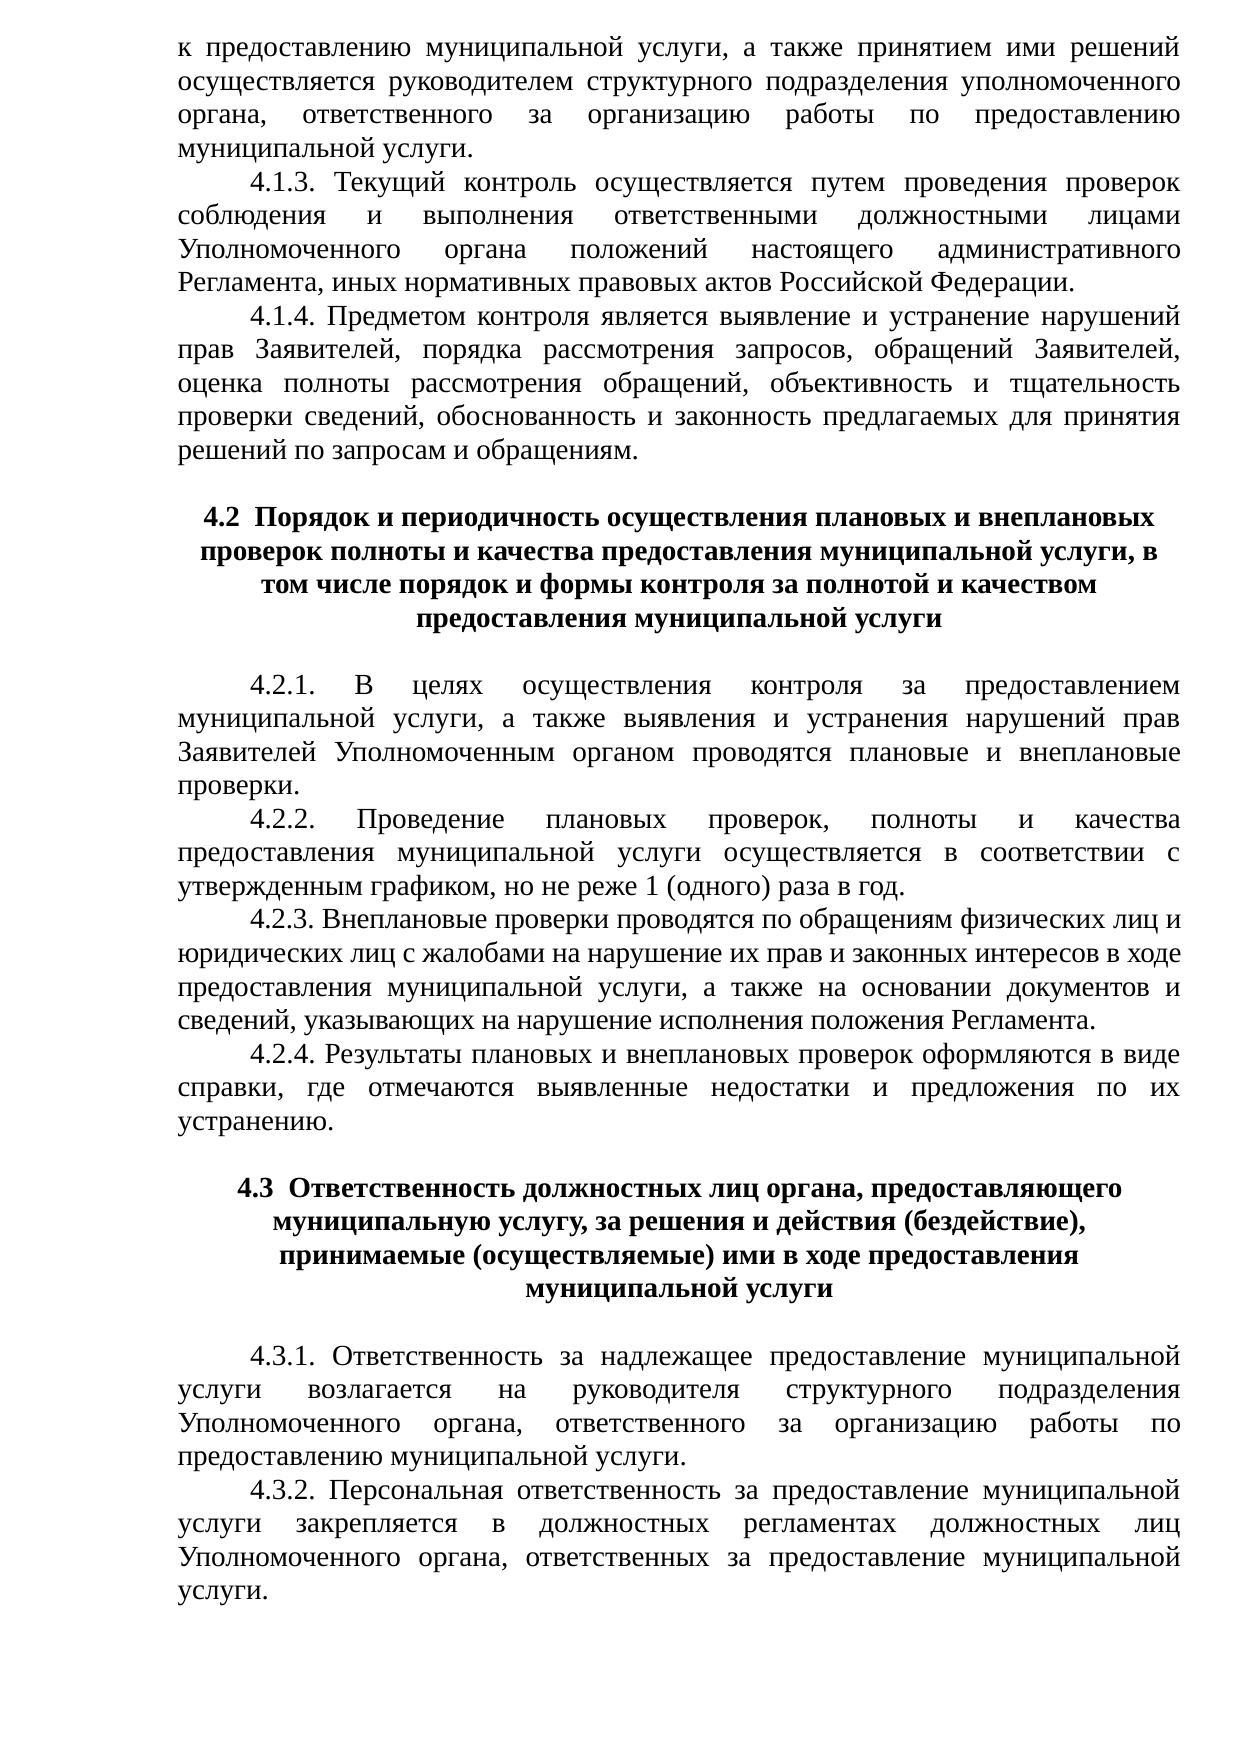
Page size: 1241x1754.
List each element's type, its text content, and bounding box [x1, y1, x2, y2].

text 4.3.1. Ответственность за надлежащее предоставление муниципальной услуги возлагается на руководителя структурного подразделения Уполномоченного органа, ответственного за организацию работы по предоставлению муниципальной услуги. [177, 1338, 1181, 1472]
text 4.3.2. Персональная ответственность за предоставление муниципальной услуги закрепляется в должностных регламентах должностных лиц Уполномоченного органа, ответственных за предоставление муниципальной услуги. [177, 1472, 1181, 1606]
text 4.3 Ответственность должностных лиц органа, предоставляющего муниципальную услугу, за решения и действия (бездействие), принимаемые (осуществляемые) ими в ходе предоставления муниципальной услуги [177, 1170, 1181, 1304]
text 4.2.1. В целях осуществления контроля за предоставлением муниципальной услуги, а также выявления и устранения нарушений прав Заявителей Уполномоченным органом проводятся плановые и внеплановые проверки. [177, 667, 1181, 801]
text 4.1.3. Текущий контроль осуществляется путем проведения проверок соблюдения и выполнения ответственными должностными лицами Уполномоченного органа положений настоящего административного Регламента, иных нормативных правовых актов Российской Федерации. [177, 164, 1181, 298]
text 4.2.4. Результаты плановых и внеплановых проверок оформляются в виде справки, где отмечаются выявленные недостатки и предложения по их устранению. [177, 1036, 1181, 1136]
text 4.2.2. Проведение плановых проверок, полноты и качества предоставления муниципальной услуги осуществляется в соответствии с утвержденным графиком, но не реже 1 (одного) раза в год. [177, 801, 1181, 902]
text 4.1.4. Предметом контроля является выявление и устранение нарушений прав Заявителей, порядка рассмотрения запросов, обращений Заявителей, оценка полноты рассмотрения обращений, объективность и тщательность проверки сведений, обоснованность и законность предлагаемых для принятия решений по запросам и обращениям. [177, 298, 1181, 466]
text к предоставлению муниципальной услуги, а также принятием ими решений осуществляется руководителем структурного подразделения уполномоченного органа, ответственного за организацию работы по предоставлению муниципальной услуги. [177, 29, 1181, 164]
text 4.2 Порядок и периодичность осуществления плановых и внеплановых проверок полноты и качества предоставления муниципальной услуги, в том числе порядок и формы контроля за полнотой и качеством предоставления муниципальной услуги [177, 499, 1181, 633]
text 4.2.3. Внеплановые проверки проводятся по обращениям физических лиц и юридических лиц с жалобами на нарушение их прав и законных интересов в ходе предоставления муниципальной услуги, а также на основании документов и сведений, указывающих на нарушение исполнения положения Регламента. [177, 902, 1181, 1036]
